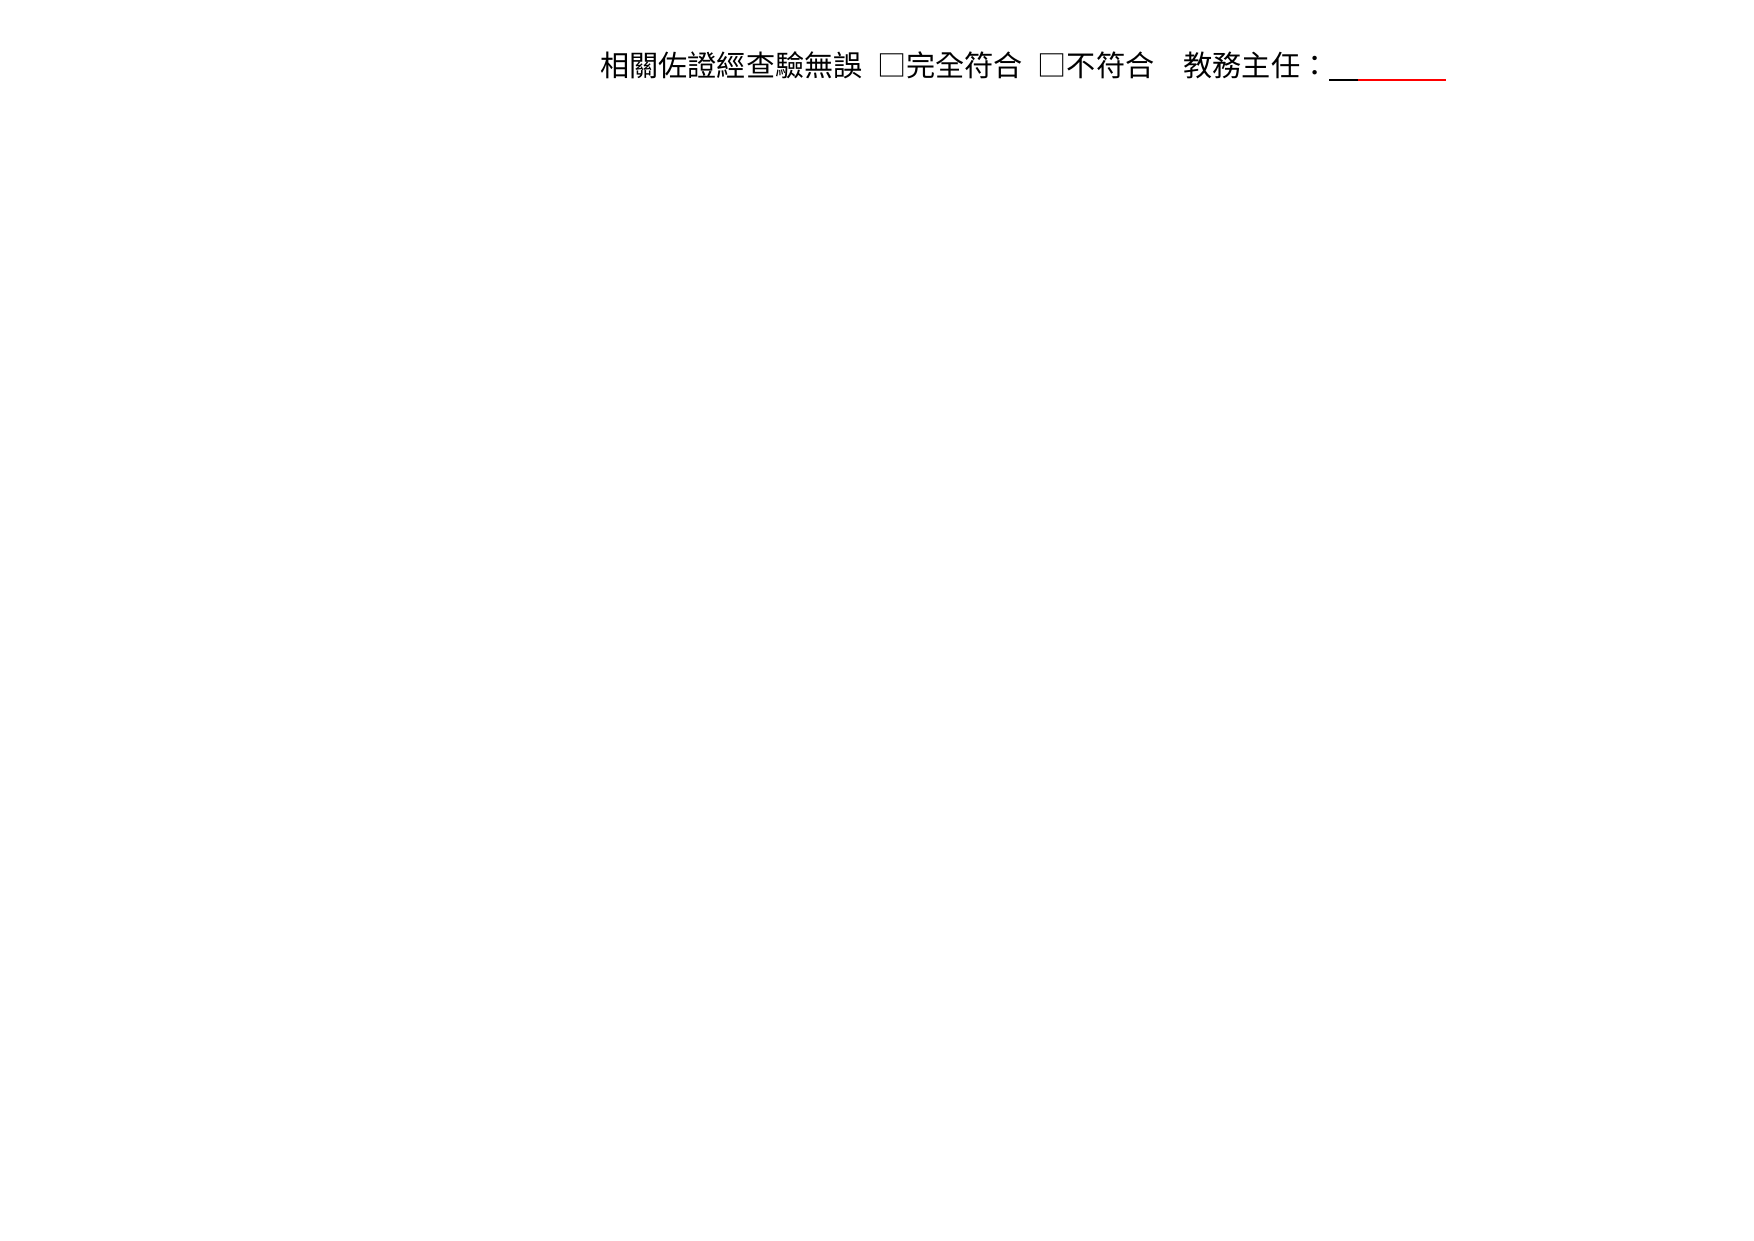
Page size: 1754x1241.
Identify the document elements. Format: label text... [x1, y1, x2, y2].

text 相關佐證經查驗無誤 □完全符合 □不符合 教務主任： [150, 43, 1446, 85]
